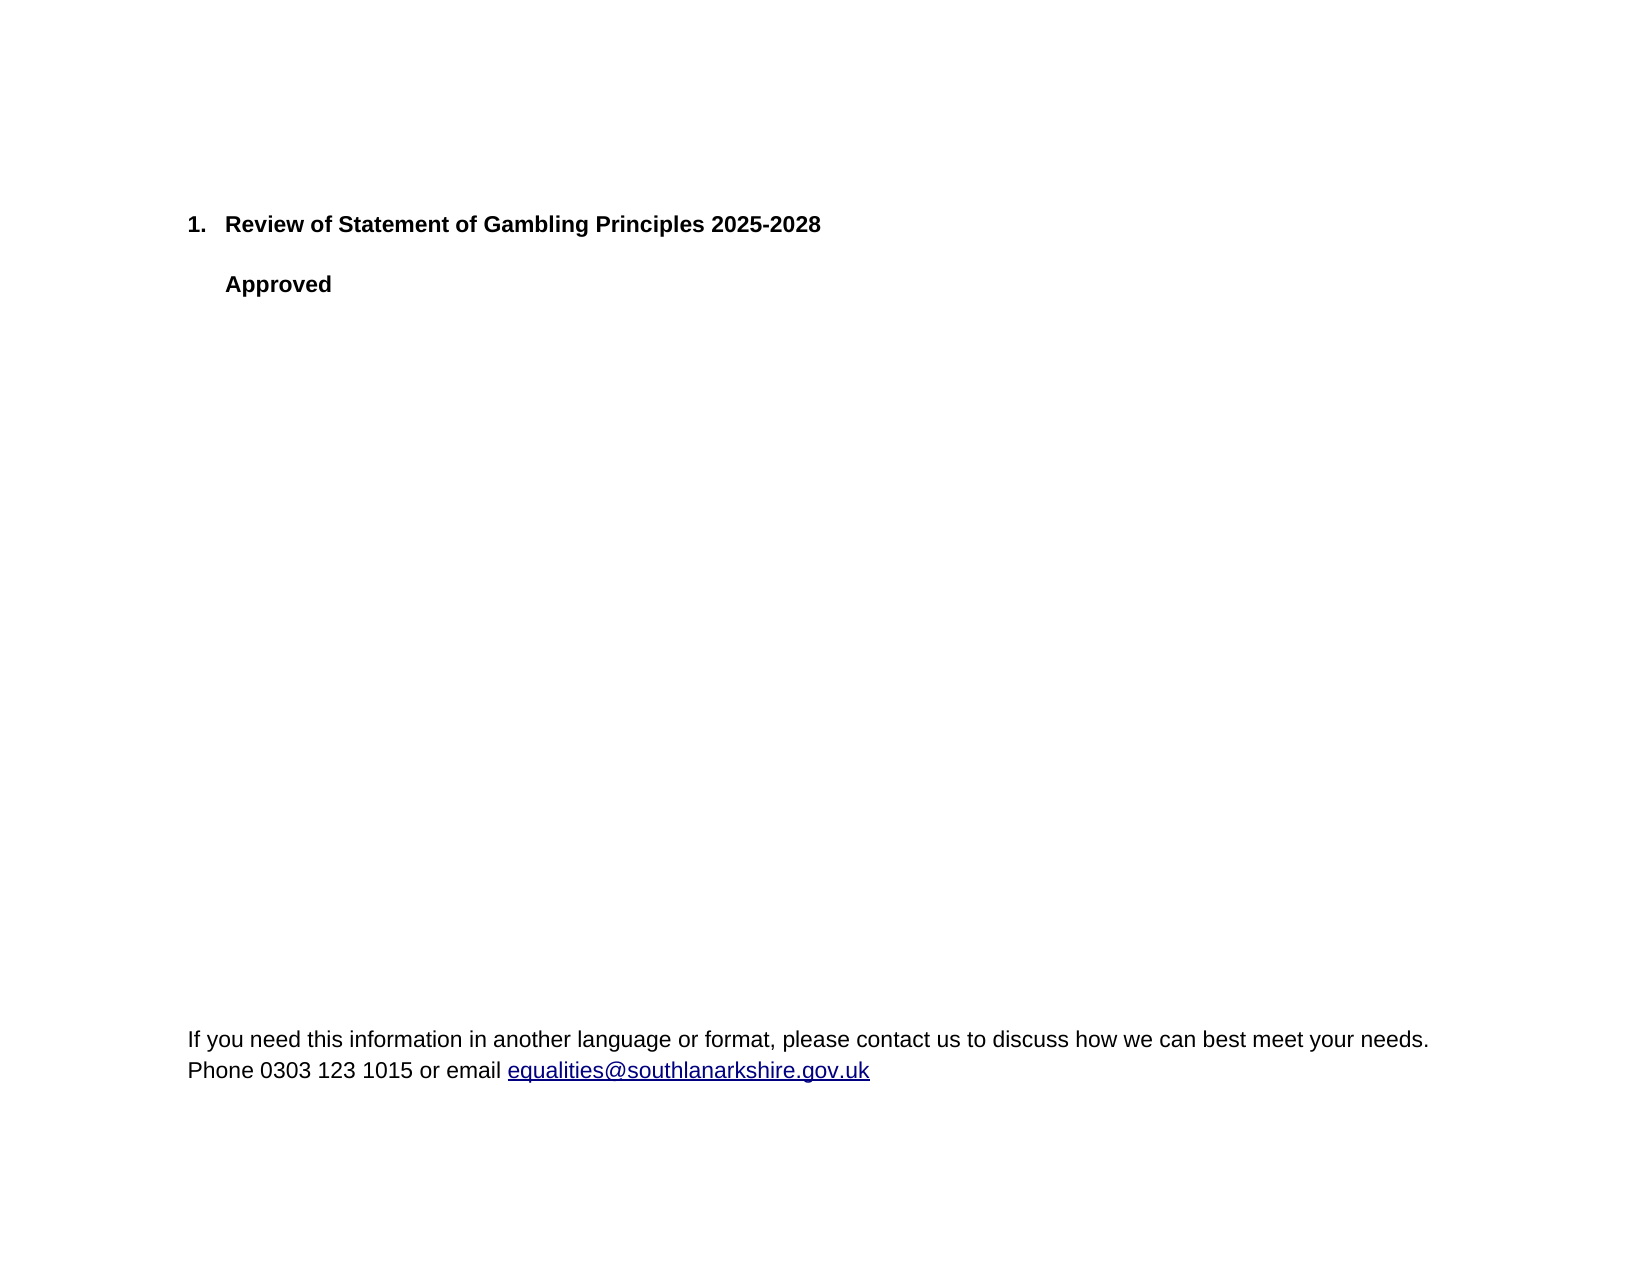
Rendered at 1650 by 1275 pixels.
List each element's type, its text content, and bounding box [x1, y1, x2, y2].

subtitle Review of Statement of Gambling Principles 2025-2028 [187, 211, 1500, 237]
text Approved [187, 271, 1500, 297]
text If you need this information in another language or format, please contact us to discuss how we can best meet your needs. Phone 0303 123 1015 or email equalities@southlanarkshire.gov.uk [187, 1026, 1500, 1083]
